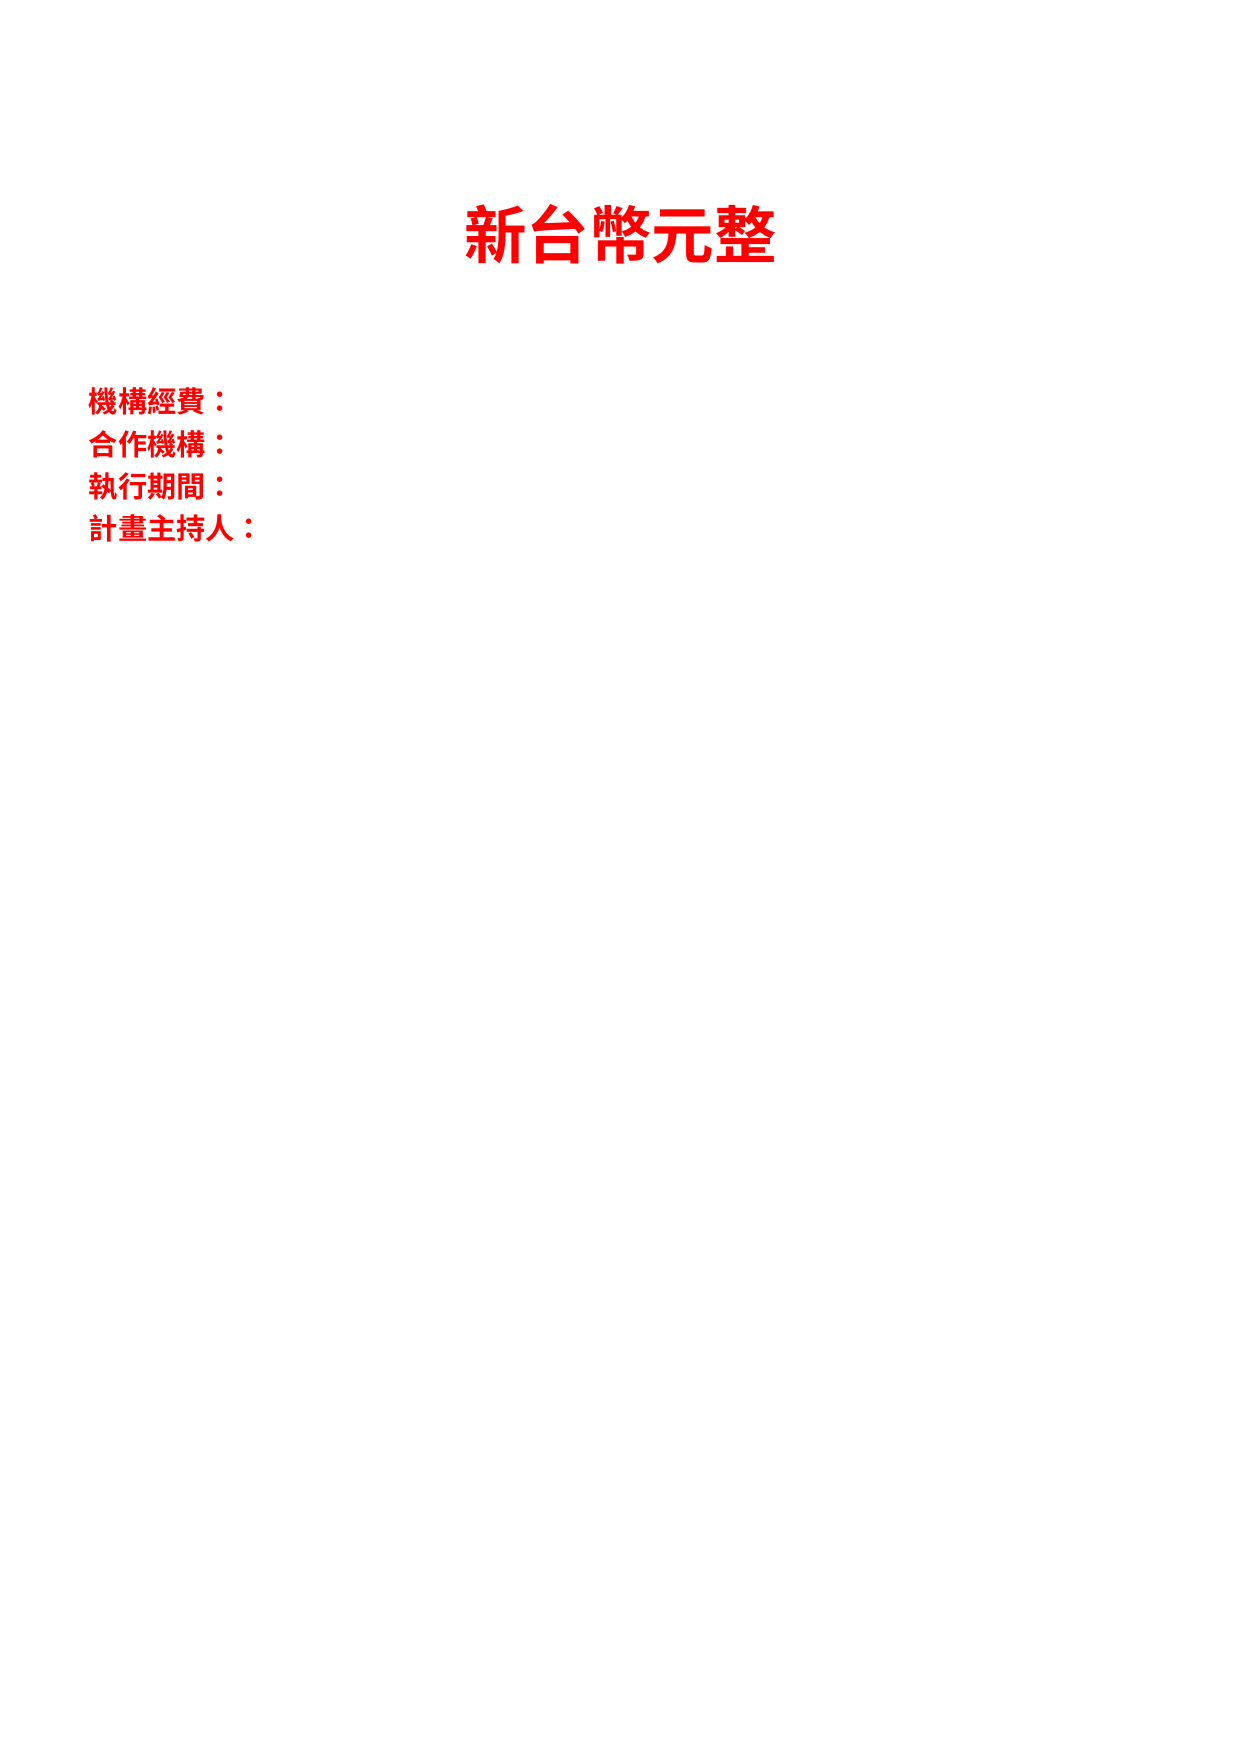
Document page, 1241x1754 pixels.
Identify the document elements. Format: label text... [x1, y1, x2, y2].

text 新台幣元整 [89, 158, 1152, 283]
text 執行期間： [89, 464, 1152, 506]
text 計畫主持人： [89, 506, 1152, 548]
text 機構經費： [89, 379, 1152, 421]
text 合作機構： [89, 421, 1152, 464]
